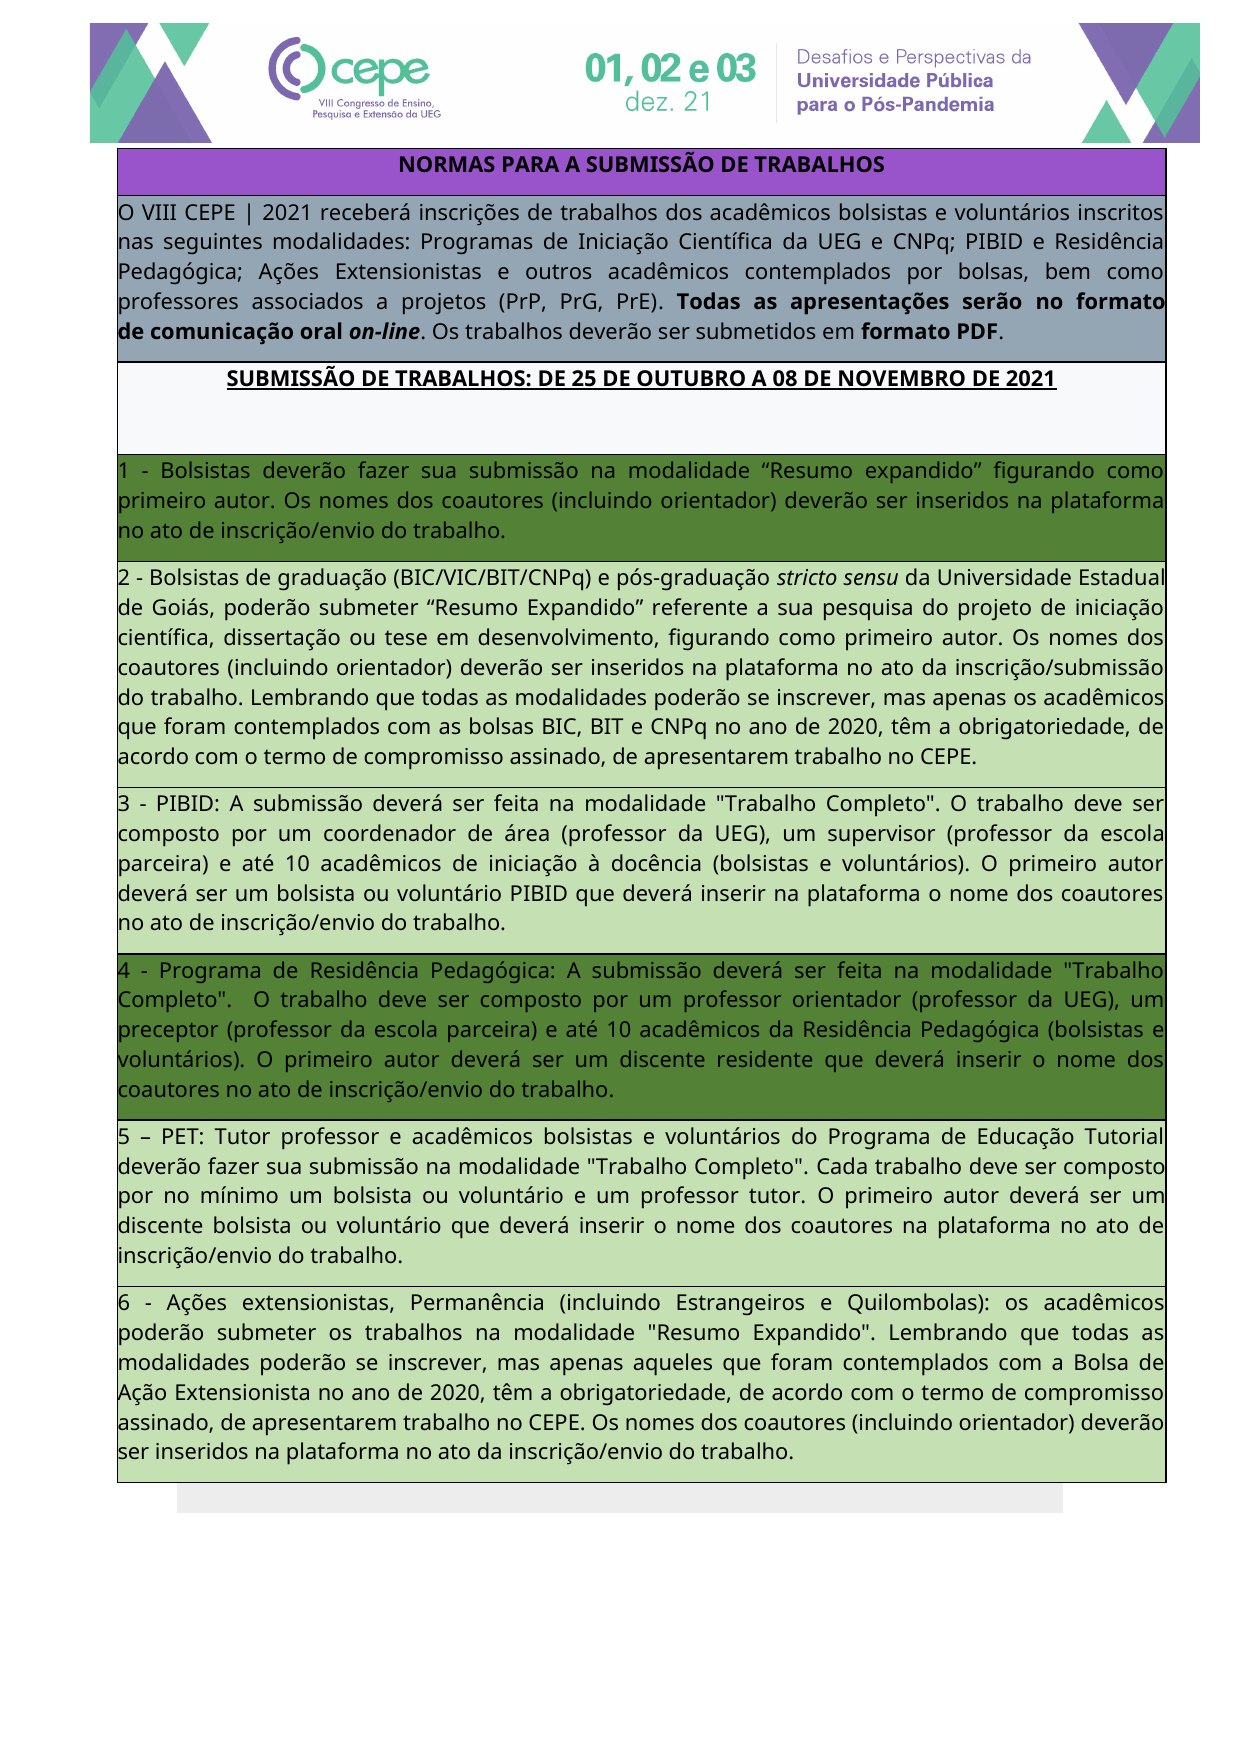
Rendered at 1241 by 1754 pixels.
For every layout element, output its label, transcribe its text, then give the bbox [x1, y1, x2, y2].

table_cell SUBMISSÃO DE TRABALHOS: DE 25 DE OUTUBRO A 08 DE NOVEMBRO DE 2021 [118, 363, 1165, 454]
table_cell 6 - Ações extensionistas, Permanência (incluindo Estrangeiros e Quilombolas): os acadêmicos poderão submeter os trabalhos na modalidade "Resumo Expandido". Lembrando que todas as modalidades poderão se inscrever, mas apenas aqueles que foram contemplados com a Bolsa de Ação Extensionista no ano de 2020, têm a obrigatoriedade, de acordo com o termo de compromisso assinado, de apresentarem trabalho no CEPE. Os nomes dos coautores (incluindo orientador) deverão ser inseridos na plataforma no ato da inscrição/envio do trabalho. [118, 1287, 1165, 1482]
table_cell 2 - Bolsistas de graduação (BIC/VIC/BIT/CNPq) e pós-graduação stricto sensu da Universidade Estadual de Goiás, poderão submeter “Resumo Expandido” referente a sua pesquisa do projeto de iniciação científica, dissertação ou tese em desenvolvimento, figurando como primeiro autor. Os nomes dos coautores (incluindo orientador) deverão ser inseridos na plataforma no ato da inscrição/submissão do trabalho. Lembrando que todas as modalidades poderão se inscrever, mas apenas os acadêmicos que foram contemplados com as bolsas BIC, BIT e CNPq no ano de 2020, têm a obrigatoriedade, de acordo com o termo de compromisso assinado, de apresentarem trabalho no CEPE. [118, 562, 1165, 786]
table_header NORMAS PARA A SUBMISSÃO DE TRABALHOS [118, 149, 1165, 195]
table_cell O VIII CEPE | 2021 receberá inscrições de trabalhos dos acadêmicos bolsistas e voluntários inscritos nas seguintes modalidades: Programas de Iniciação Científica da UEG e CNPq; PIBID e Residência Pedagógica; Ações Extensionistas e outros acadêmicos contemplados por bolsas, bem como professores associados a projetos (PrP, PrG, PrE). Todas as apresentações serão no formato de comunicação oral on-line. Os trabalhos deverão ser submetidos em formato PDF. [118, 196, 1165, 361]
table_cell 1 - Bolsistas deverão fazer sua submissão na modalidade “Resumo expandido” figurando como primeiro autor. Os nomes dos coautores (incluindo orientador) deverão ser inseridos na plataforma no ato de inscrição/envio do trabalho. [118, 455, 1165, 561]
table_cell 4 - Programa de Residência Pedagógica: A submissão deverá ser feita na modalidade "Trabalho Completo". O trabalho deve ser composto por um professor orientador (professor da UEG), um preceptor (professor da escola parceira) e até 10 acadêmicos da Residência Pedagógica (bolsistas e voluntários). O primeiro autor deverá ser um discente residente que deverá inserir o nome dos coautores no ato de inscrição/envio do trabalho. [118, 955, 1165, 1119]
table_cell 3 - PIBID: A submissão deverá ser feita na modalidade "Trabalho Completo". O trabalho deve ser composto por um coordenador de área (professor da UEG), um supervisor (professor da escola parceira) e até 10 acadêmicos de iniciação à docência (bolsistas e voluntários). O primeiro autor deverá ser um bolsista ou voluntário PIBID que deverá inserir na plataforma o nome dos coautores no ato de inscrição/envio do trabalho. [118, 788, 1165, 953]
table_cell 5 – PET: Tutor professor e acadêmicos bolsistas e voluntários do Programa de Educação Tutorial deverão fazer sua submissão na modalidade "Trabalho Completo". Cada trabalho deve ser composto por no mínimo um bolsista ou voluntário e um professor tutor. O primeiro autor deverá ser um discente bolsista ou voluntário que deverá inserir o nome dos coautores na plataforma no ato de inscrição/envio do trabalho. [118, 1121, 1165, 1286]
